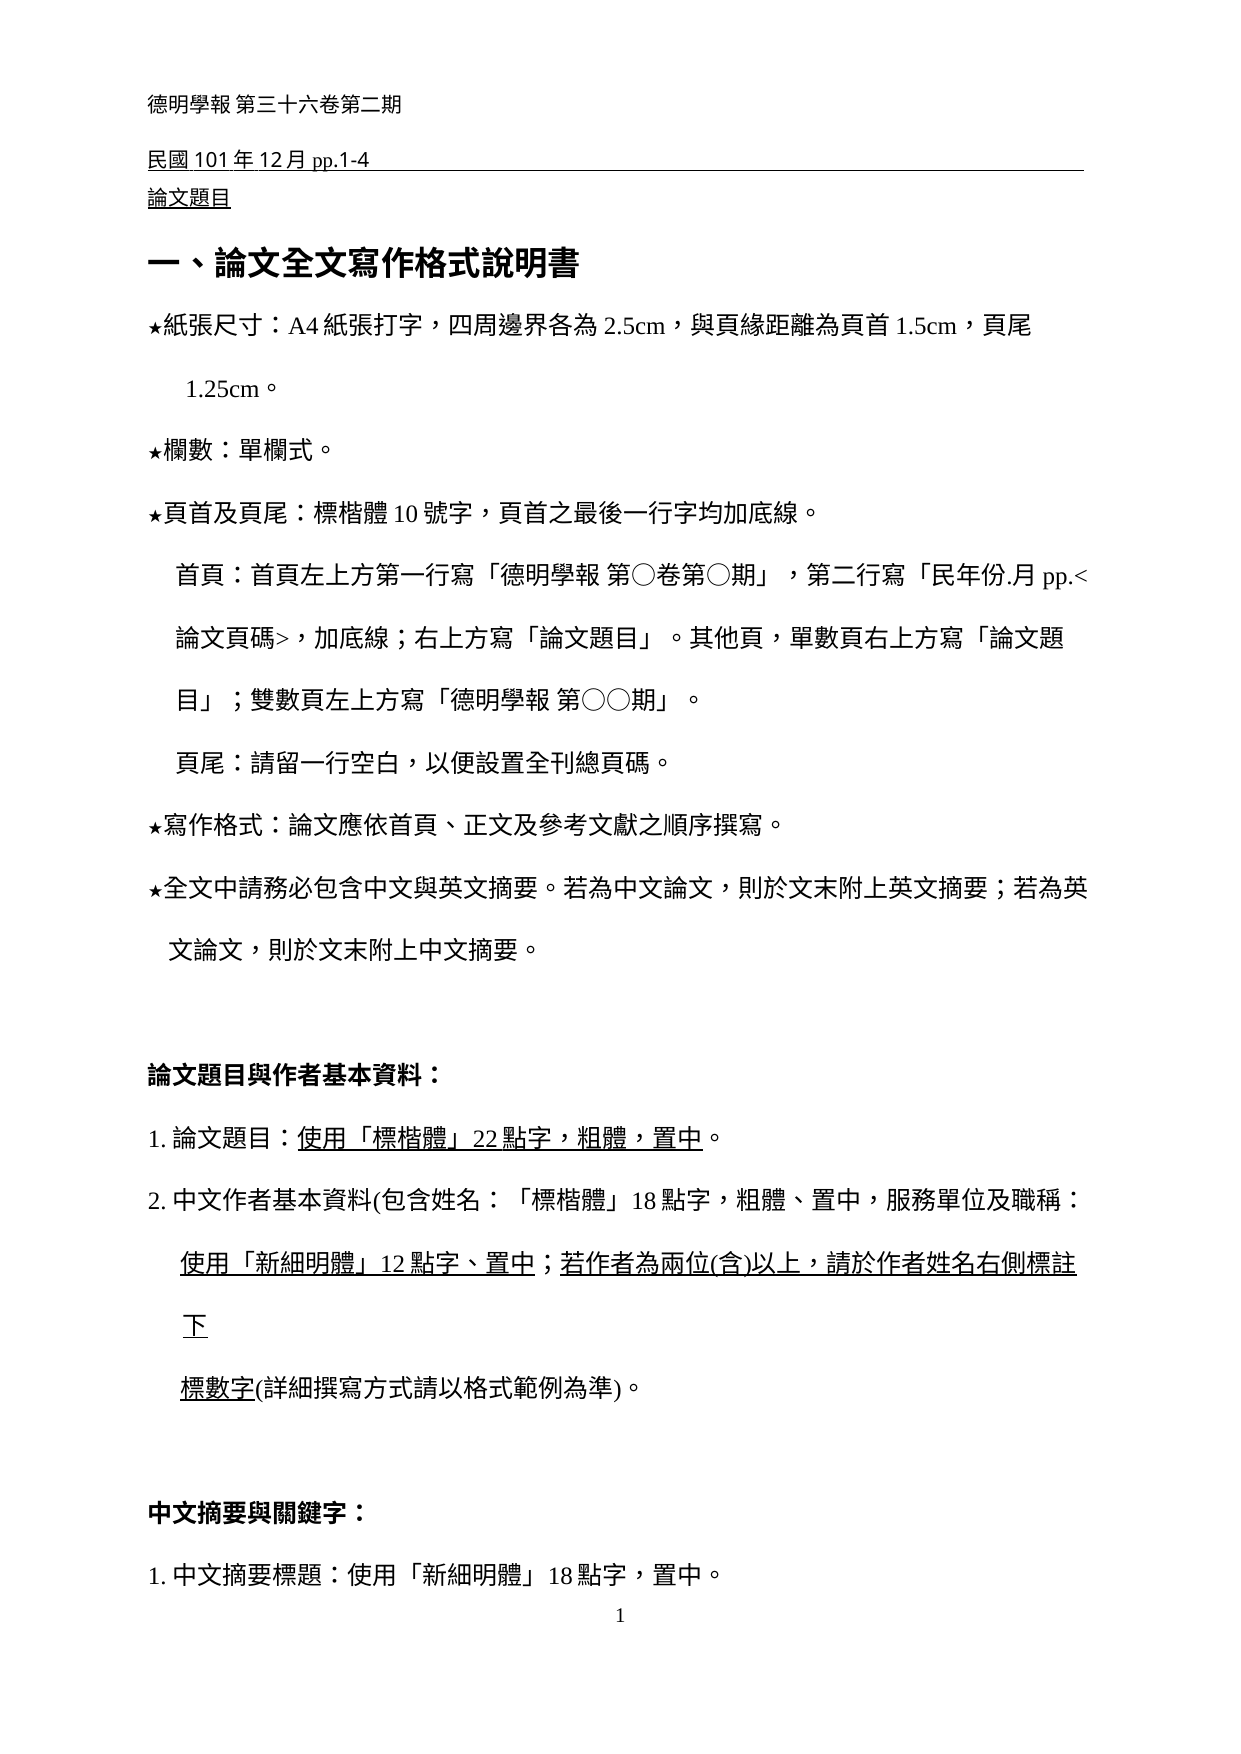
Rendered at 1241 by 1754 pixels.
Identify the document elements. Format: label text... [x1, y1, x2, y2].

text ★寫作格式：論文應依首頁、正文及參考文獻之順序撰寫。 [148, 782, 1092, 844]
text 中文摘要與關鍵字： [148, 1469, 1092, 1532]
text ★欄數：單欄式。 [148, 407, 1092, 469]
text 一、論文全文寫作格式說明書 [148, 219, 1092, 282]
text 標數字(詳細撰寫方式請以格式範例為準)。 [148, 1344, 1092, 1407]
text 使用「新細明體」12點字、置中；若作者為兩位(含)以上，請於作者姓名右側標註下 [180, 1219, 1092, 1344]
text 2. 中文作者基本資料(包含姓名：「標楷體」18點字，粗體、置中，服務單位及職稱： [148, 1157, 1092, 1219]
text 1. 中文摘要標題：使用「新細明體」18點字，置中。 [148, 1532, 1092, 1594]
text 論文題目與作者基本資料： [148, 1032, 1092, 1094]
text ★紙張尺寸：A4紙張打字，四周邊界各為2.5cm，與頁緣距離為頁首1.5cm，頁尾1.25cm。 [148, 282, 1092, 407]
text 1. 論文題目：使用「標楷體」22點字，粗體，置中。 [148, 1094, 1092, 1157]
text ★全文中請務必包含中文與英文摘要。若為中文論文，則於文末附上英文摘要；若為英 文論文，則於文末附上中文摘要。 [148, 844, 1092, 969]
text ★頁首及頁尾：標楷體10號字，頁首之最後一行字均加底線。 [148, 469, 1092, 532]
text 頁尾：請留一行空白，以便設置全刊總頁碼。 [175, 719, 1092, 782]
text 首頁：首頁左上方第一行寫「德明學報 第○卷第○期」，第二行寫「民年份.月pp.<論文頁碼>，加底線；右上方寫「論文題目」。其他頁，單數頁右上方寫「論文題目」；雙數頁左上方寫「德明學報 第○○期」。 [175, 532, 1092, 719]
